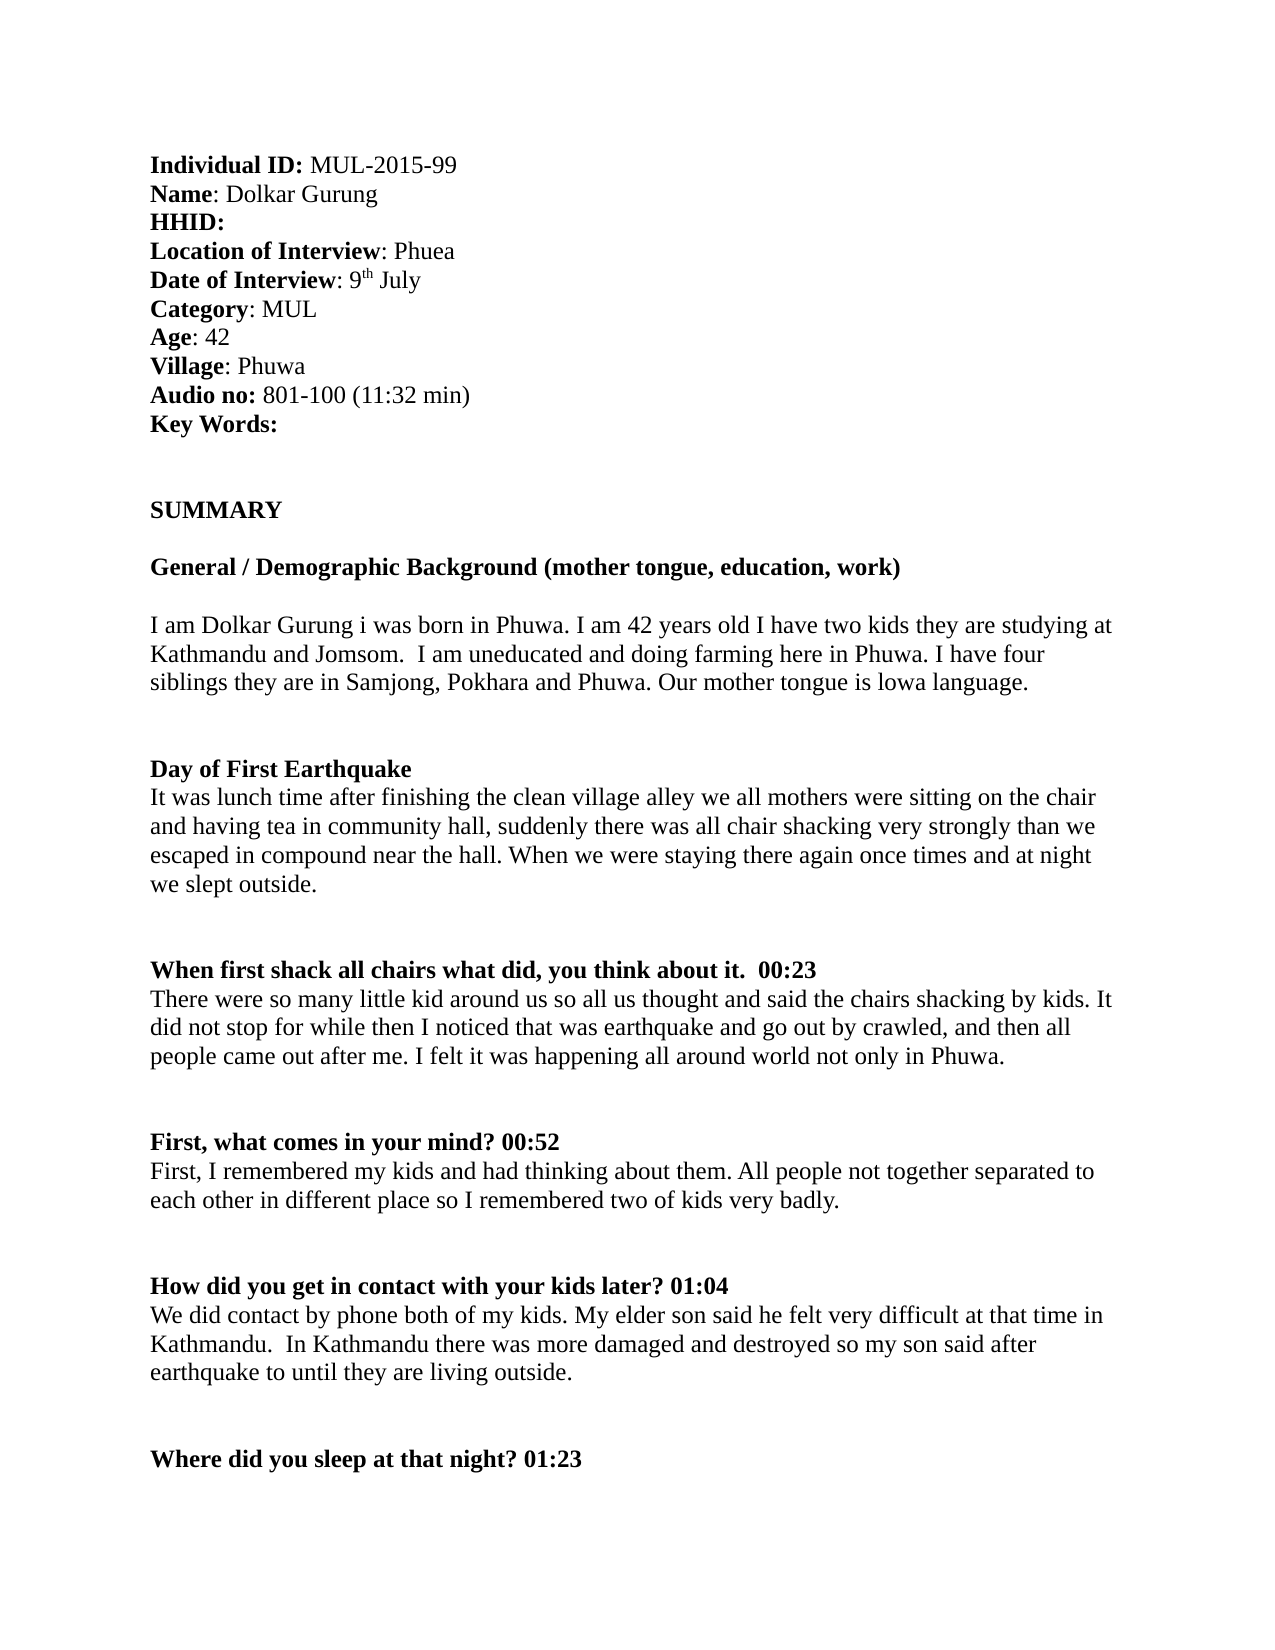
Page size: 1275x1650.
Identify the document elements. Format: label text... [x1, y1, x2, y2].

text Date of Interview: 9th July [150, 265, 1125, 294]
text Village: Phuwa [150, 351, 1125, 380]
text Day of First Earthquake [150, 754, 1125, 782]
text When first shack all chairs what did, you think about it. 00:23 [150, 955, 1125, 984]
text There were so many little kid around us so all us thought and said the chairs shacking by kids. It did not stop for while then I noticed that was earthquake and go out by crawled, and then all people came out after me. I felt it was happening all around world not only in Phuwa. [150, 984, 1125, 1070]
text SUMMARY [150, 495, 1125, 524]
text How did you get in contact with your kids later? 01:04 [150, 1271, 1125, 1300]
text Audio no: 801-100 (11:32 min) [150, 380, 1125, 409]
text Where did you sleep at that night? 01:23 [150, 1444, 1125, 1472]
text Location of Interview: Phuea [150, 236, 1125, 265]
text First, I remembered my kids and had thinking about them. All people not together separated to each other in different place so I remembered two of kids very badly. [150, 1156, 1125, 1214]
text Name: Dolkar Gurung [150, 179, 1125, 207]
text General / Demographic Background (mother tongue, education, work) [150, 552, 1125, 581]
text First, what comes in your mind? 00:52 [150, 1127, 1125, 1156]
text Age: 42 [150, 322, 1125, 351]
text We did contact by phone both of my kids. My elder son said he felt very difficult at that time in Kathmandu. In Kathmandu there was more damaged and destroyed so my son said after earthquake to until they are living outside. [150, 1300, 1125, 1386]
text HHID: [150, 207, 1125, 236]
text Individual ID: MUL-2015-99 [150, 150, 1125, 179]
text Category: MUL [150, 294, 1125, 322]
text It was lunch time after finishing the clean village alley we all mothers were sitting on the chair and having tea in community hall, suddenly there was all chair shacking very strongly than we escaped in compound near the hall. When we were staying there again once times and at night we slept outside. [150, 782, 1125, 897]
text I am Dolkar Gurung i was born in Phuwa. I am 42 years old I have two kids they are studying at Kathmandu and Jomsom. I am uneducated and doing farming here in Phuwa. I have four siblings they are in Samjong, Pokhara and Phuwa. Our mother tongue is lowa language. [150, 610, 1125, 696]
text Key Words: [150, 409, 1125, 437]
